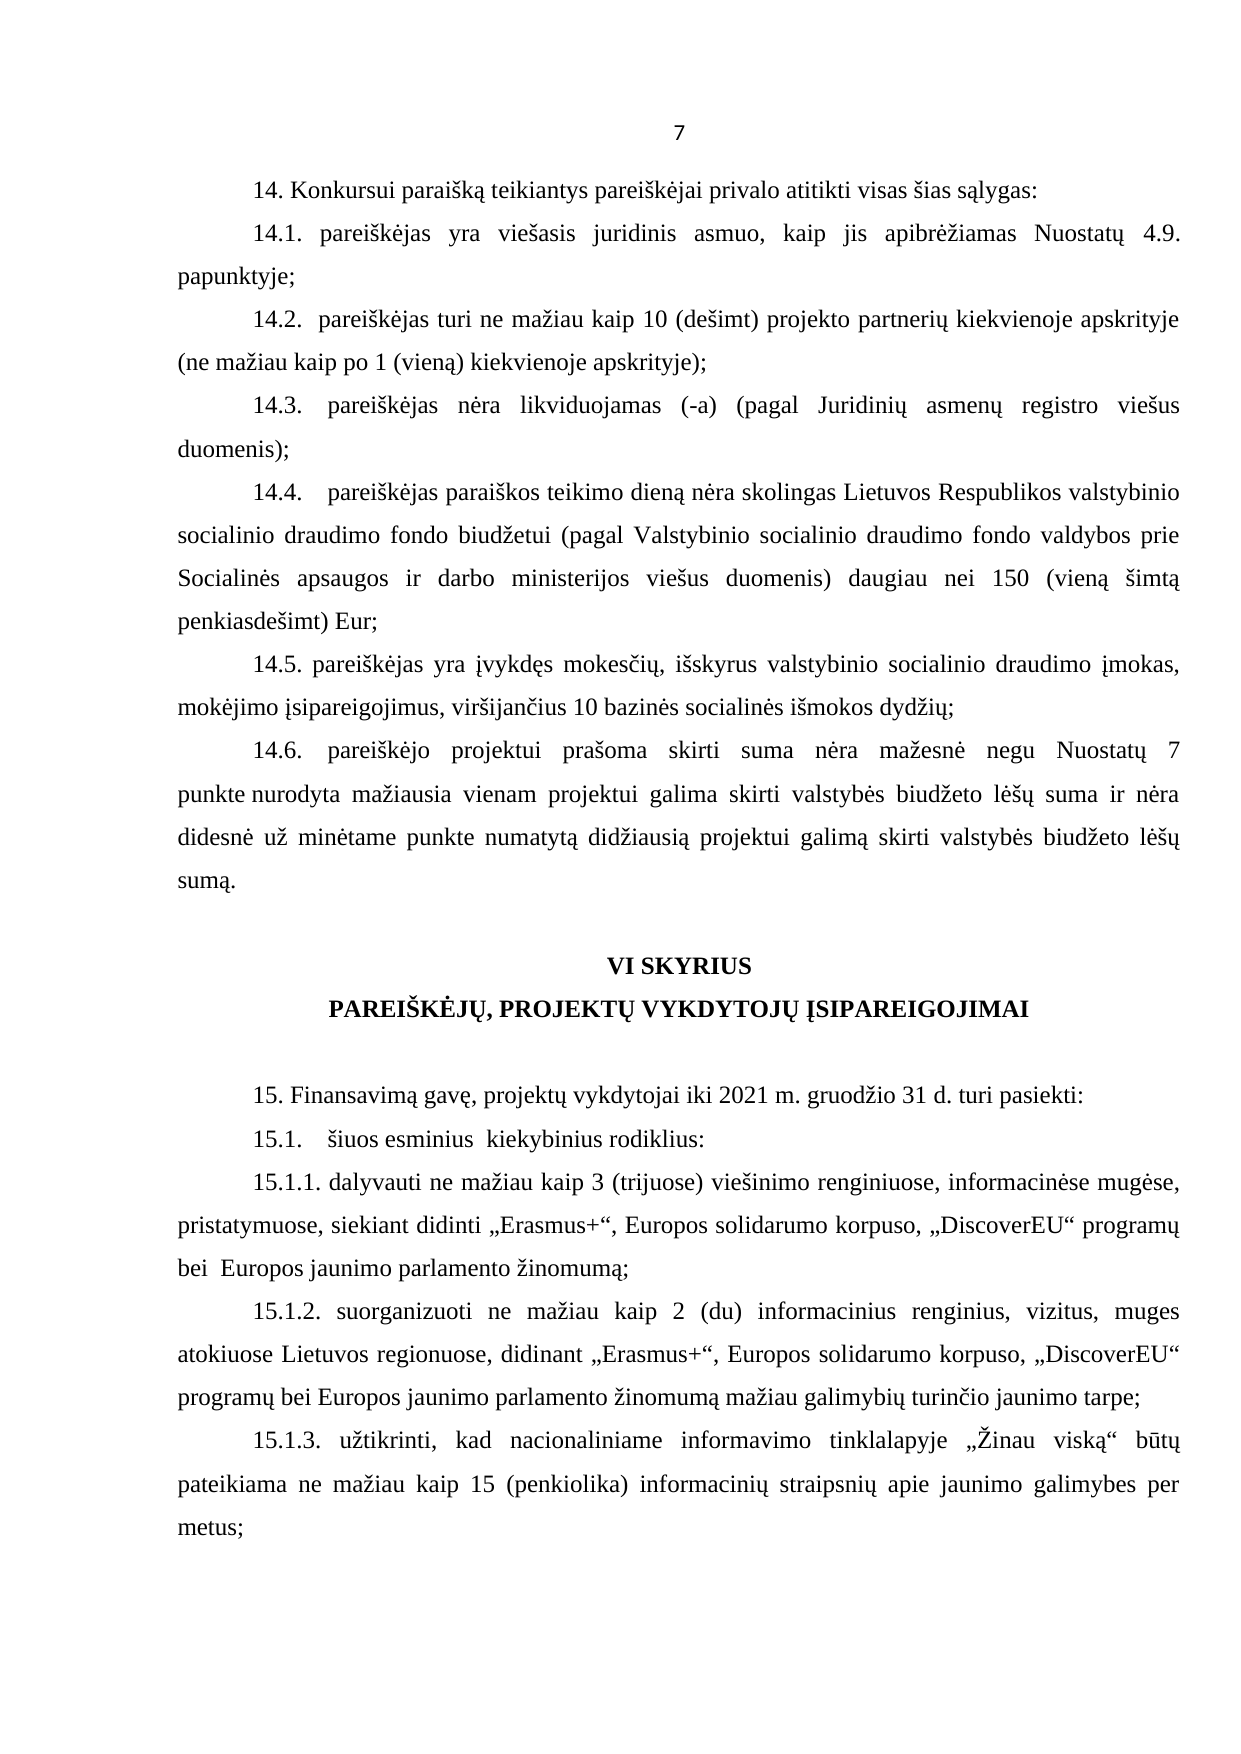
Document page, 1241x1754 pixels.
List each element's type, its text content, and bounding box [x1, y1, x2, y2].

text 15.1.2. suorganizuoti ne mažiau kaip 2 (du) informacinius renginius, vizitus, muges atokiuose Lietuvos regionuose, didinant „Erasmus+“, Europos solidarumo korpuso, „DiscoverEU“ programų bei Europos jaunimo parlamento žinomumą mažiau galimybių turinčio jaunimo tarpe; [177, 1296, 1181, 1411]
text 15.1.1. dalyvauti ne mažiau kaip 3 (trijuose) viešinimo renginiuose, informacinėse mugėse, pristatymuose, siekiant didinti „Erasmus+“, Europos solidarumo korpuso, „DiscoverEU“ programų bei Europos jaunimo parlamento žinomumą; [177, 1167, 1181, 1282]
text 15.1. šiuos esminius kiekybinius rodiklius: [177, 1124, 1181, 1152]
text 14.4. pareiškėjas paraiškos teikimo dieną nėra skolingas Lietuvos Respublikos valstybinio socialinio draudimo fondo biudžetui (pagal Valstybinio socialinio draudimo fondo valdybos prie Socialinės apsaugos ir darbo ministerijos viešus duomenis) daugiau nei 150 (vieną šimtą penkiasdešimt) Eur; [177, 477, 1181, 635]
text 14.3. pareiškėjas nėra likviduojamas (-a) (pagal Juridinių asmenų registro viešus duomenis); [177, 391, 1181, 462]
text VI SKYRIUS [177, 951, 1181, 980]
text PAREIŠKĖJŲ, PROJEKTŲ VYKDYTOJŲ ĮSIPAREIGOJIMAI [177, 994, 1181, 1023]
text 14.6. pareiškėjo projektui prašoma skirti suma nėra mažesnė negu Nuostatų 7 punkte nurodyta mažiausia vienam projektui galima skirti valstybės biudžeto lėšų suma ir nėra didesnė už minėtame punkte numatytą didžiausią projektui galimą skirti valstybės biudžeto lėšų sumą. [177, 736, 1181, 894]
text 14. Konkursui paraišką teikiantys pareiškėjai privalo atitikti visas šias sąlygas: [177, 175, 1181, 204]
text 14.5. pareiškėjas yra įvykdęs mokesčių, išskyrus valstybinio socialinio draudimo įmokas, mokėjimo įsipareigojimus, viršijančius 10 bazinės socialinės išmokos dydžių; [177, 649, 1181, 721]
text 15.1.3. užtikrinti, kad nacionaliniame informavimo tinklalapyje „Žinau viską“ būtų pateikiama ne mažiau kaip 15 (penkiolika) informacinių straipsnių apie jaunimo galimybes per metus; [177, 1426, 1181, 1541]
text 14.2. pareiškėjas turi ne mažiau kaip 10 (dešimt) projekto partnerių kiekvienoje apskrityje (ne mažiau kaip po 1 (vieną) kiekvienoje apskrityje); [177, 304, 1181, 376]
text 14.1. pareiškėjas yra viešasis juridinis asmuo, kaip jis apibrėžiamas Nuostatų 4.9. papunktyje; [177, 218, 1181, 290]
text 15. Finansavimą gavę, projektų vykdytojai iki 2021 m. gruodžio 31 d. turi pasiekti: [177, 1081, 1181, 1109]
